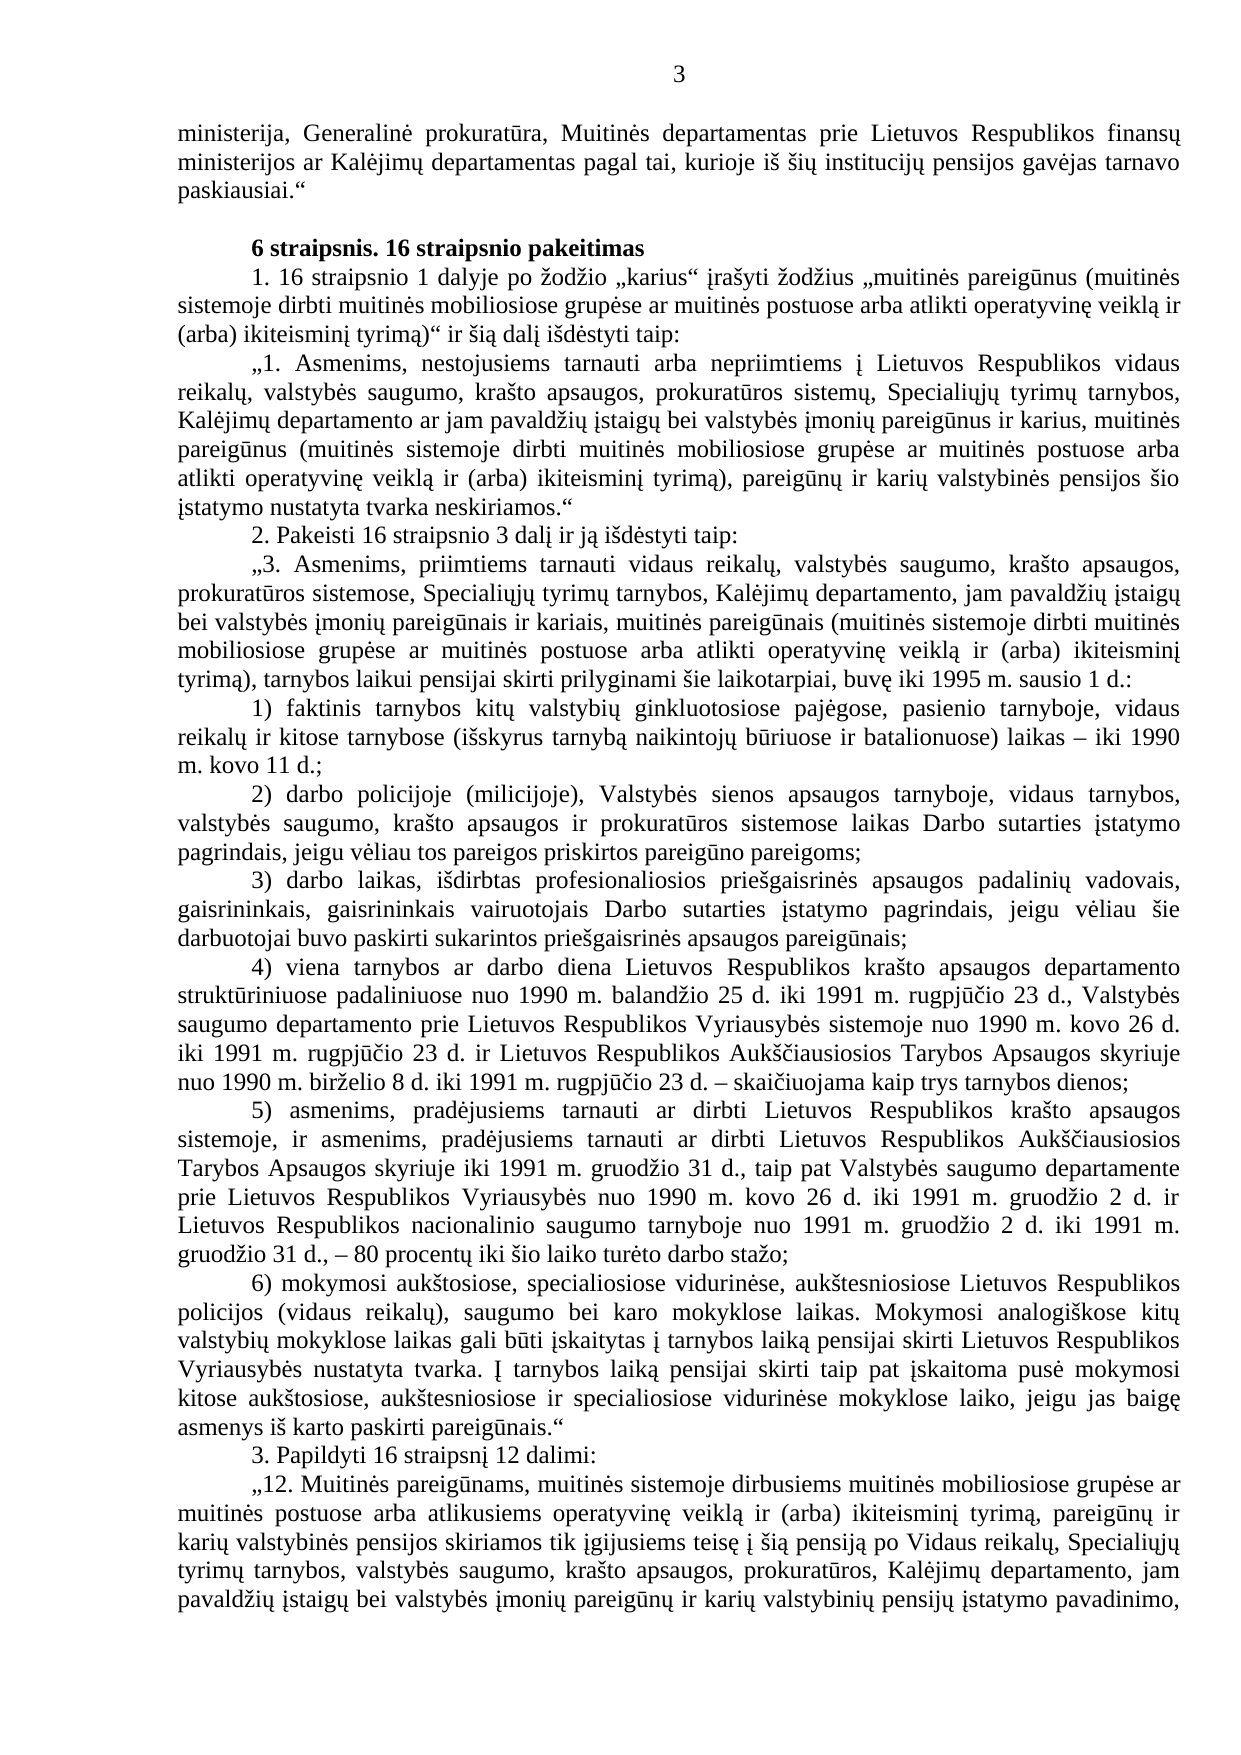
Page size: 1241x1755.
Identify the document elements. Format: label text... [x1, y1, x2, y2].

text ministerija, Generalinė prokuratūra, Muitinės departamentas prie Lietuvos Respublikos finansų ministerijos ar Kalėjimų departamentas pagal tai, kurioje iš šių institucijų pensijos gavėjas tarnavo paskiausiai.“ [177, 118, 1181, 204]
text 3) darbo laikas, išdirbtas profesionaliosios priešgaisrinės apsaugos padalinių vadovais, gaisrininkais, gaisrininkais vairuotojais Darbo sutarties įstatymo pagrindais, jeigu vėliau šie darbuotojai buvo paskirti sukarintos priešgaisrinės apsaugos pareigūnais; [177, 866, 1181, 952]
text „3. Asmenims, priimtiems tarnauti vidaus reikalų, valstybės saugumo, krašto apsaugos, prokuratūros sistemose, Specialiųjų tyrimų tarnybos, Kalėjimų departamento, jam pavaldžių įstaigų bei valstybės įmonių pareigūnais ir kariais, muitinės pareigūnais (muitinės sistemoje dirbti muitinės mobiliosiose grupėse ar muitinės postuose arba atlikti operatyvinę veiklą ir (arba) ikiteisminį tyrimą), tarnybos laikui pensijai skirti prilyginami šie laikotarpiai, buvę iki 1995 m. sausio 1 d.: [177, 549, 1181, 693]
text 2. Pakeisti 16 straipsnio 3 dalį ir ją išdėstyti taip: [177, 521, 1181, 549]
text 5) asmenims, pradėjusiems tarnauti ar dirbti Lietuvos Respublikos krašto apsaugos sistemoje, ir asmenims, pradėjusiems tarnauti ar dirbti Lietuvos Respublikos Aukščiausiosios Tarybos Apsaugos skyriuje iki 1991 m. gruodžio 31 d., taip pat Valstybės saugumo departamente prie Lietuvos Respublikos Vyriausybės nuo 1990 m. kovo 26 d. iki 1991 m. gruodžio 2 d. ir Lietuvos Respublikos nacionalinio saugumo tarnyboje nuo 1991 m. gruodžio 2 d. iki 1991 m. gruodžio 31 d., – 80 procentų iki šio laiko turėto darbo stažo; [177, 1096, 1181, 1268]
text 2) darbo policijoje (milicijoje), Valstybės sienos apsaugos tarnyboje, vidaus tarnybos, valstybės saugumo, krašto apsaugos ir prokuratūros sistemose laikas Darbo sutarties įstatymo pagrindais, jeigu vėliau tos pareigos priskirtos pareigūno pareigoms; [177, 779, 1181, 866]
text 1) faktinis tarnybos kitų valstybių ginkluotosiose pajėgose, pasienio tarnyboje, vidaus reikalų ir kitose tarnybose (išskyrus tarnybą naikintojų būriuose ir batalionuose) laikas – iki 1990 m. kovo 11 d.; [177, 693, 1181, 779]
text „1. Asmenims, nestojusiems tarnauti arba nepriimtiems į Lietuvos Respublikos vidaus reikalų, valstybės saugumo, krašto apsaugos, prokuratūros sistemų, Specialiųjų tyrimų tarnybos, Kalėjimų departamento ar jam pavaldžių įstaigų bei valstybės įmonių pareigūnus ir karius, muitinės pareigūnus (muitinės sistemoje dirbti muitinės mobiliosiose grupėse ar muitinės postuose arba atlikti operatyvinę veiklą ir (arba) ikiteisminį tyrimą), pareigūnų ir karių valstybinės pensijos šio įstatymo nustatyta tvarka neskiriamos.“ [177, 348, 1181, 521]
text 6) mokymosi aukštosiose, specialiosiose vidurinėse, aukštesniosiose Lietuvos Respublikos policijos (vidaus reikalų), saugumo bei karo mokyklose laikas. Mokymosi analogiškose kitų valstybių mokyklose laikas gali būti įskaitytas į tarnybos laiką pensijai skirti Lietuvos Respublikos Vyriausybės nustatyta tvarka. Į tarnybos laiką pensijai skirti taip pat įskaitoma pusė mokymosi kitose aukštosiose, aukštesniosiose ir specialiosiose vidurinėse mokyklose laiko, jeigu jas baigę asmenys iš karto paskirti pareigūnais.“ [177, 1268, 1181, 1441]
text 1. 16 straipsnio 1 dalyje po žodžio „karius“ įrašyti žodžius „muitinės pareigūnus (muitinės sistemoje dirbti muitinės mobiliosiose grupėse ar muitinės postuose arba atlikti operatyvinę veiklą ir (arba) ikiteisminį tyrimą)“ ir šią dalį išdėstyti taip: [177, 262, 1181, 348]
text 4) viena tarnybos ar darbo diena Lietuvos Respublikos krašto apsaugos departamento struktūriniuose padaliniuose nuo 1990 m. balandžio 25 d. iki 1991 m. rugpjūčio 23 d., Valstybės saugumo departamento prie Lietuvos Respublikos Vyriausybės sistemoje nuo 1990 m. kovo 26 d. iki 1991 m. rugpjūčio 23 d. ir Lietuvos Respublikos Aukščiausiosios Tarybos Apsaugos skyriuje nuo 1990 m. birželio 8 d. iki 1991 m. rugpjūčio 23 d. – skaičiuojama kaip trys tarnybos dienos; [177, 952, 1181, 1096]
text „12. Muitinės pareigūnams, muitinės sistemoje dirbusiems muitinės mobiliosiose grupėse ar muitinės postuose arba atlikusiems operatyvinę veiklą ir (arba) ikiteisminį tyrimą, pareigūnų ir karių valstybinės pensijos skiriamos tik įgijusiems teisę į šią pensiją po Vidaus reikalų, Specialiųjų tyrimų tarnybos, valstybės saugumo, krašto apsaugos, prokuratūros, Kalėjimų departamento, jam pavaldžių įstaigų bei valstybės įmonių pareigūnų ir karių valstybinių pensijų įstatymo pavadinimo, [177, 1469, 1181, 1613]
text 3. Papildyti 16 straipsnį 12 dalimi: [177, 1441, 1181, 1469]
text 6 straipsnis. 16 straipsnio pakeitimas [177, 233, 1181, 262]
